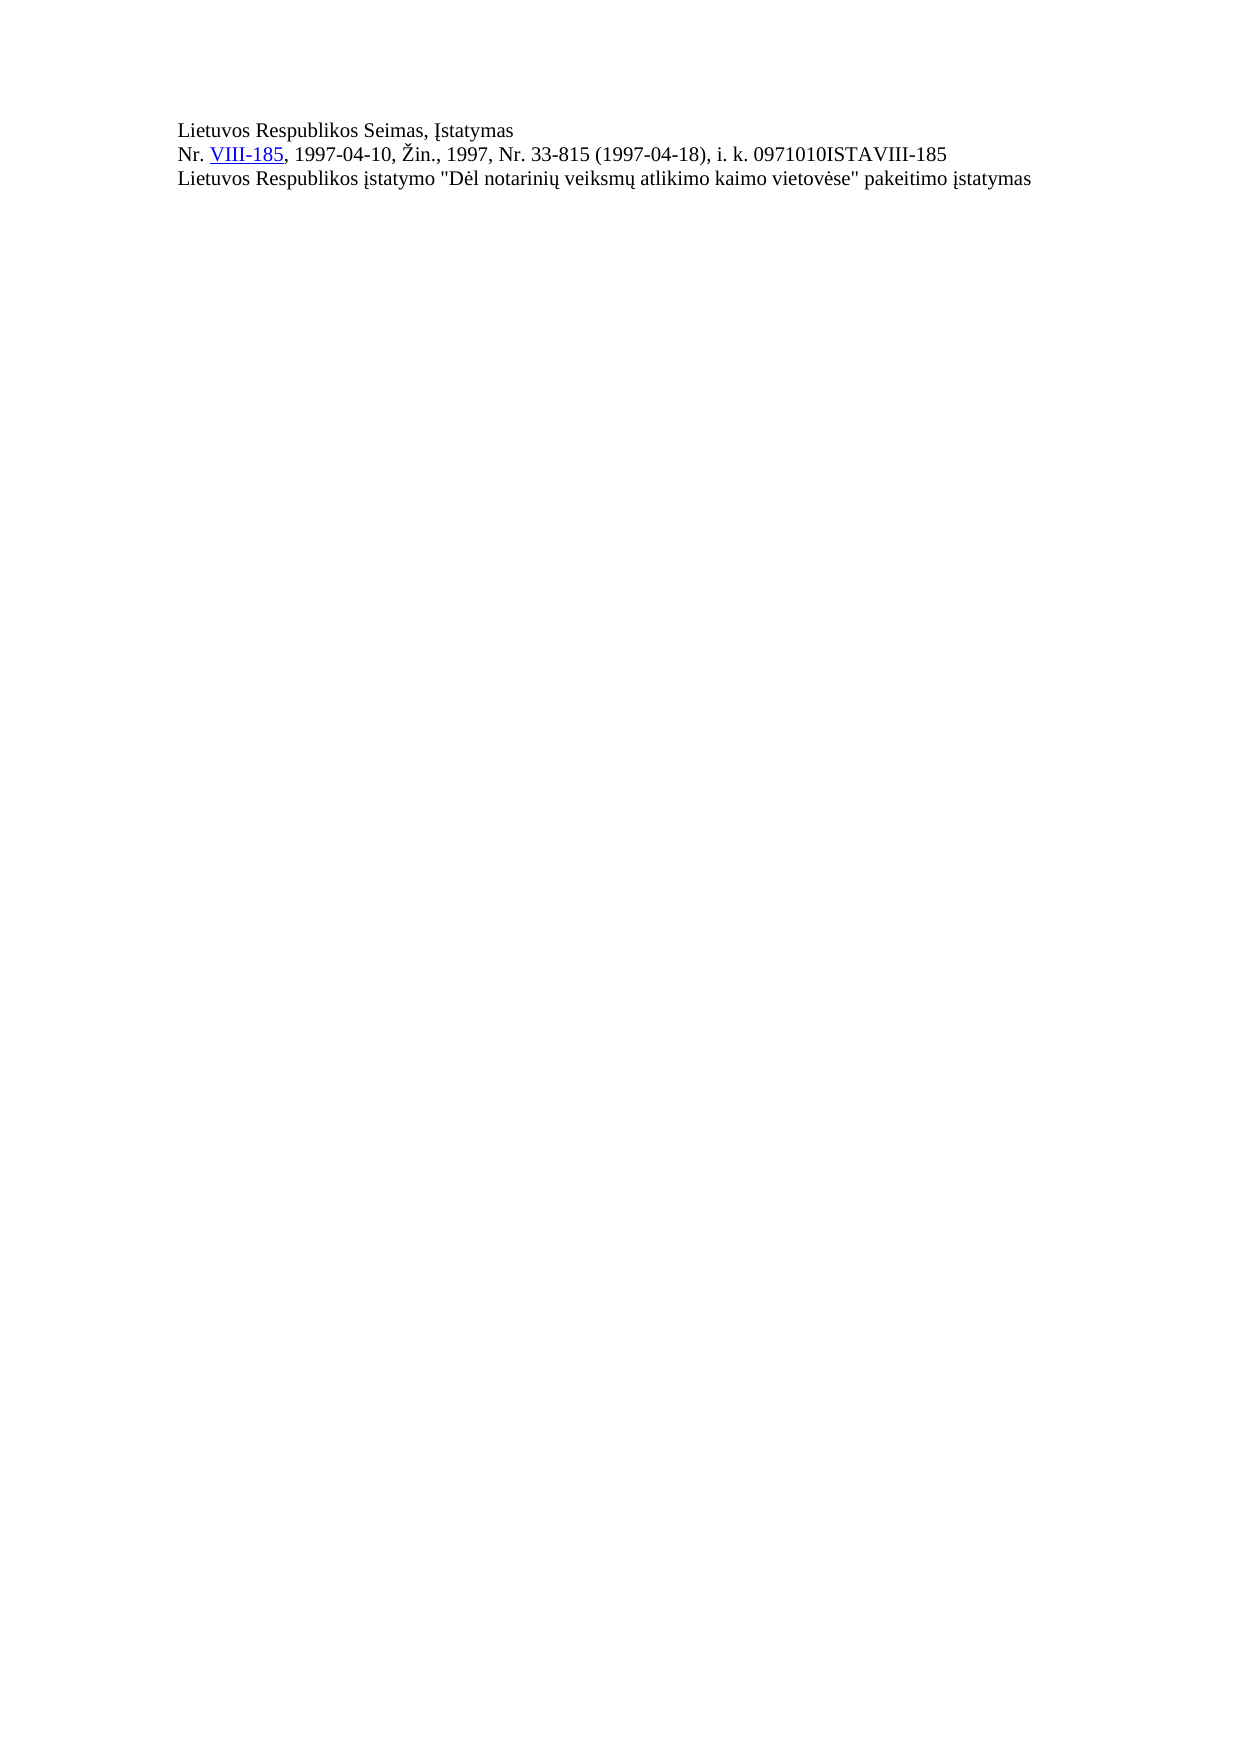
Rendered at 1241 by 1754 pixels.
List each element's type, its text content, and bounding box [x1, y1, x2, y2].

text Lietuvos Respublikos Seimas, Įstatymas [177, 118, 1152, 142]
text Nr. VIII-185, 1997-04-10, Žin., 1997, Nr. 33-815 (1997-04-18), i. k. 0971010ISTAVIII-185 [177, 142, 1152, 166]
text Lietuvos Respublikos įstatymo "Dėl notarinių veiksmų atlikimo kaimo vietovėse" pakeitimo įstatymas [177, 166, 1152, 190]
